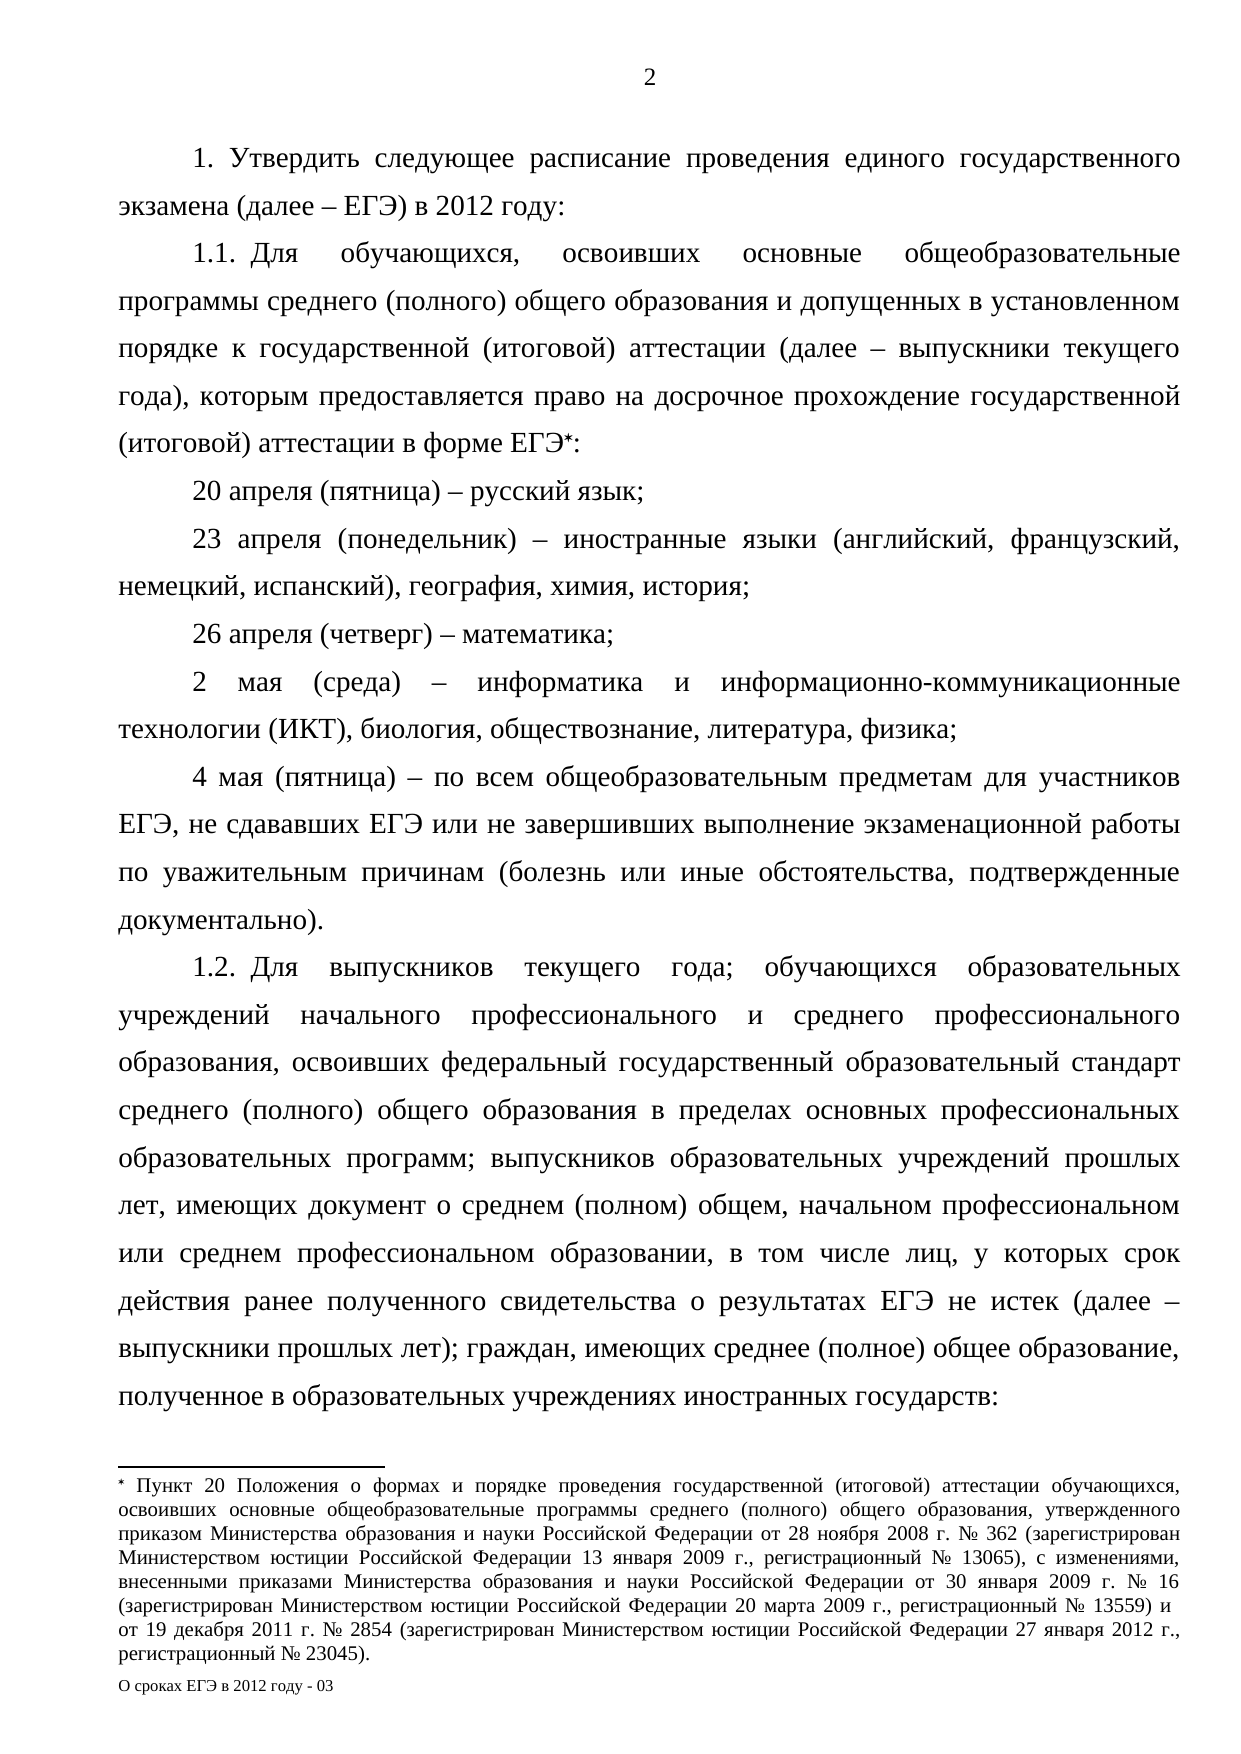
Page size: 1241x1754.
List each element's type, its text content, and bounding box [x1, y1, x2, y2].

text Пункт 20 Положения о формах и порядке проведения государственной (итоговой) аттестации обучающихся, освоивших основные общеобразовательные программы среднего (полного) общего образования, утвержденного приказом Министерства образования и науки Российской Федерации от 28 ноября 2008 г. № 362 (зарегистрирован Министерством юстиции Российской Федерации 13 января 2009 г., регистрационный № 13065), с изменениями, внесенными приказами Министерства образования и науки Российской Федерации от 30 января 2009 г. № 16 (зарегистрирован Министерством юстиции Российской Федерации 20 марта 2009 г., регистрационный № 13559) и от 19 декабря 2011 г. № 2854 (зарегистрирован Министерством юстиции Российской Федерации 27 января 2012 г., регистрационный № 23045). [118, 1473, 1181, 1665]
text 26 апреля (четверг) – математика; [118, 616, 1181, 650]
text 1. Утвердить следующее расписание проведения единого государственного экзамена (далее – ЕГЭ) в 2012 году: [118, 140, 1181, 221]
text 1.1. Для обучающихся, освоивших основные общеобразовательные программы среднего (полного) общего образования и допущенных в установленном порядке к государственной (итоговой) аттестации (далее – выпускники текущего года), которым предоставляется право на досрочное прохождение государственной (итоговой) аттестации в форме ЕГЭ: [118, 235, 1181, 459]
text 20 апреля (пятница) – русский язык; [118, 473, 1181, 507]
text 2 мая (среда) – информатика и информационно-коммуникационные технологии (ИКТ), биология, обществознание, литература, физика; [118, 664, 1181, 745]
text 1.2. Для выпускников текущего года; обучающихся образовательных учреждений начального профессионального и среднего профессионального образования, освоивших федеральный государственный образовательный стандарт среднего (полного) общего образования в пределах основных профессиональных образовательных программ; выпускников образовательных учреждений прошлых лет, имеющих документ о среднем (полном) общем, начальном профессиональном или среднем профессиональном образовании, в том числе лиц, у которых срок действия ранее полученного свидетельства о результатах ЕГЭ не истек (далее – выпускники прошлых лет); граждан, имеющих среднее (полное) общее образование, полученное в образовательных учреждениях иностранных государств: [118, 949, 1181, 1411]
text 4 мая (пятница) – по всем общеобразовательным предметам для участников ЕГЭ, не сдававших ЕГЭ или не завершивших выполнение экзаменационной работы по уважительным причинам (болезнь или иные обстоятельства, подтвержденные документально). [118, 759, 1181, 935]
text 23 апреля (понедельник) – иностранные языки (английский, французский, немецкий, испанский), география, химия, история; [118, 521, 1181, 602]
